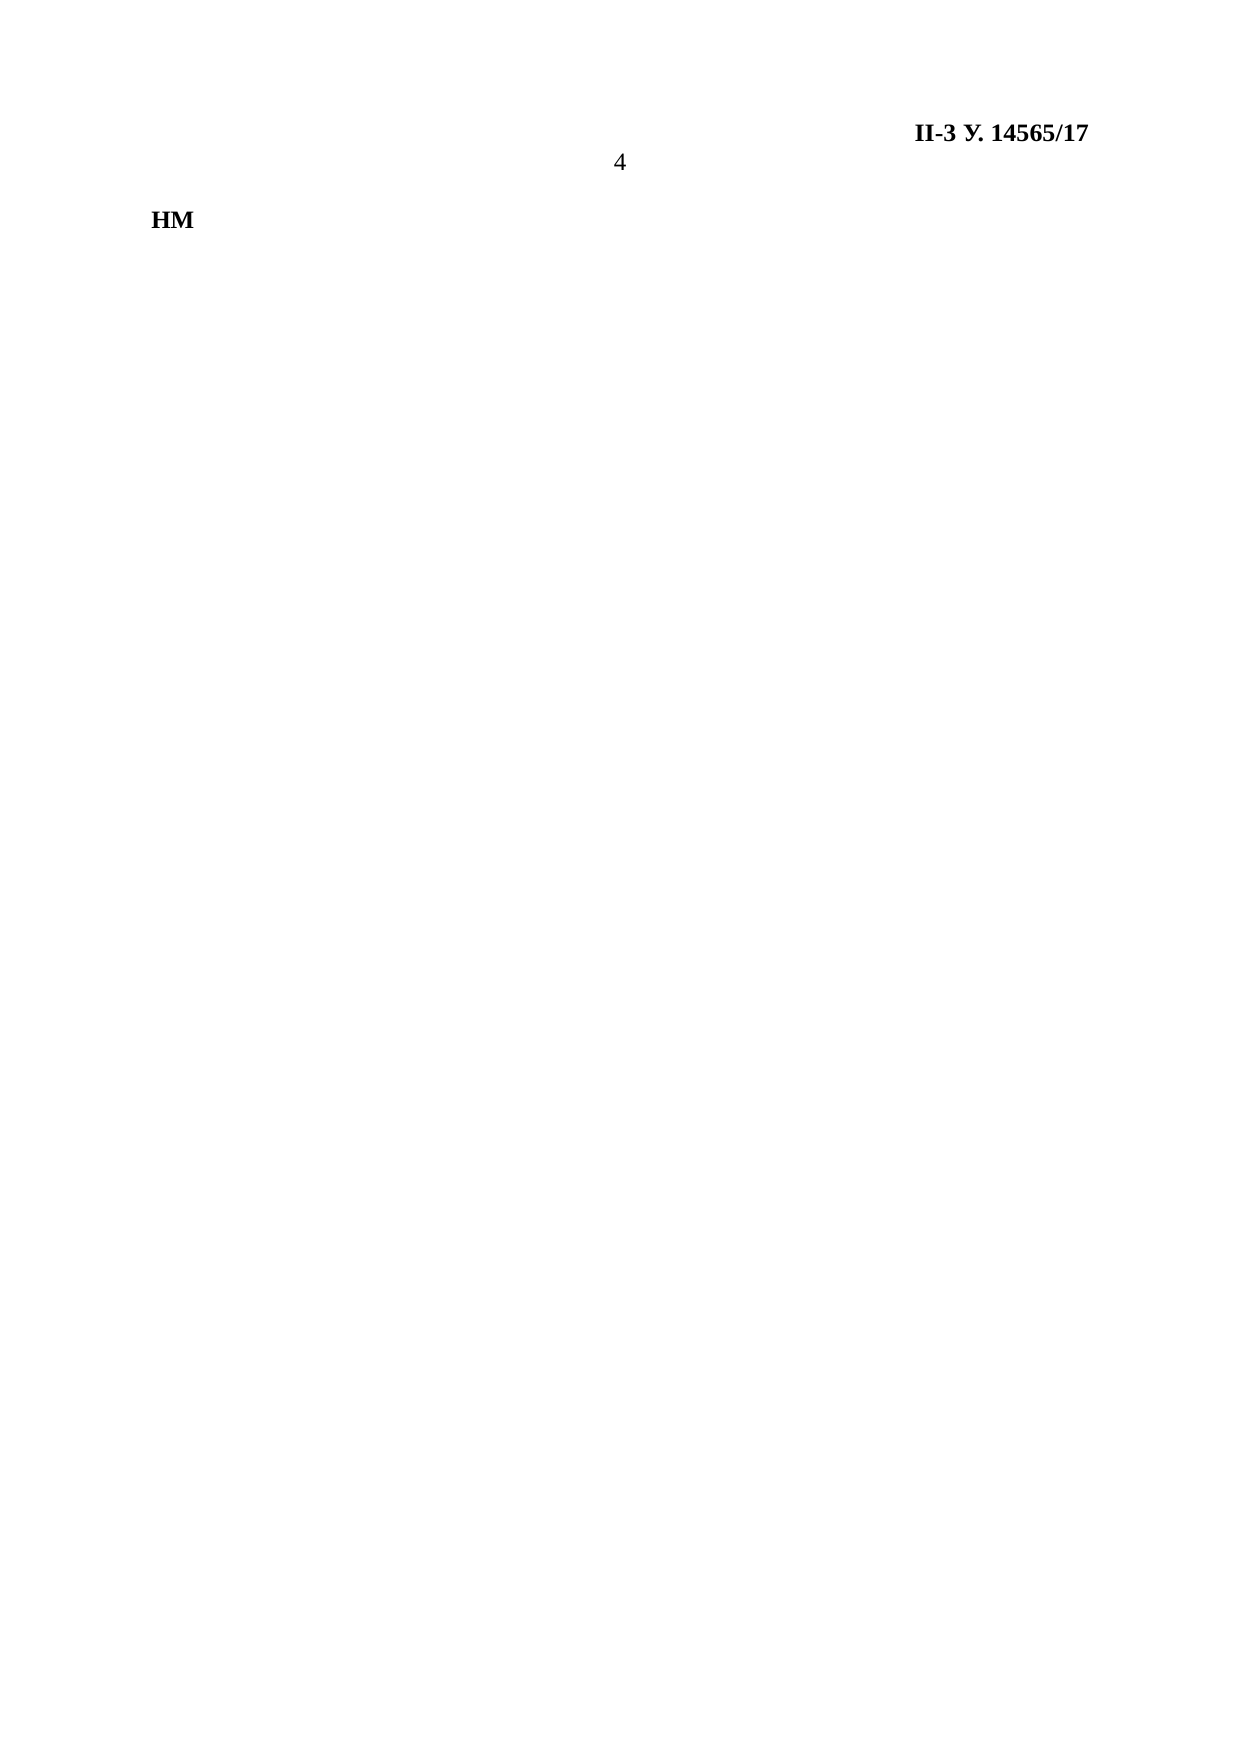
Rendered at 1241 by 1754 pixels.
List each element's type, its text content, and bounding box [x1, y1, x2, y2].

text НМ [151, 205, 1088, 234]
